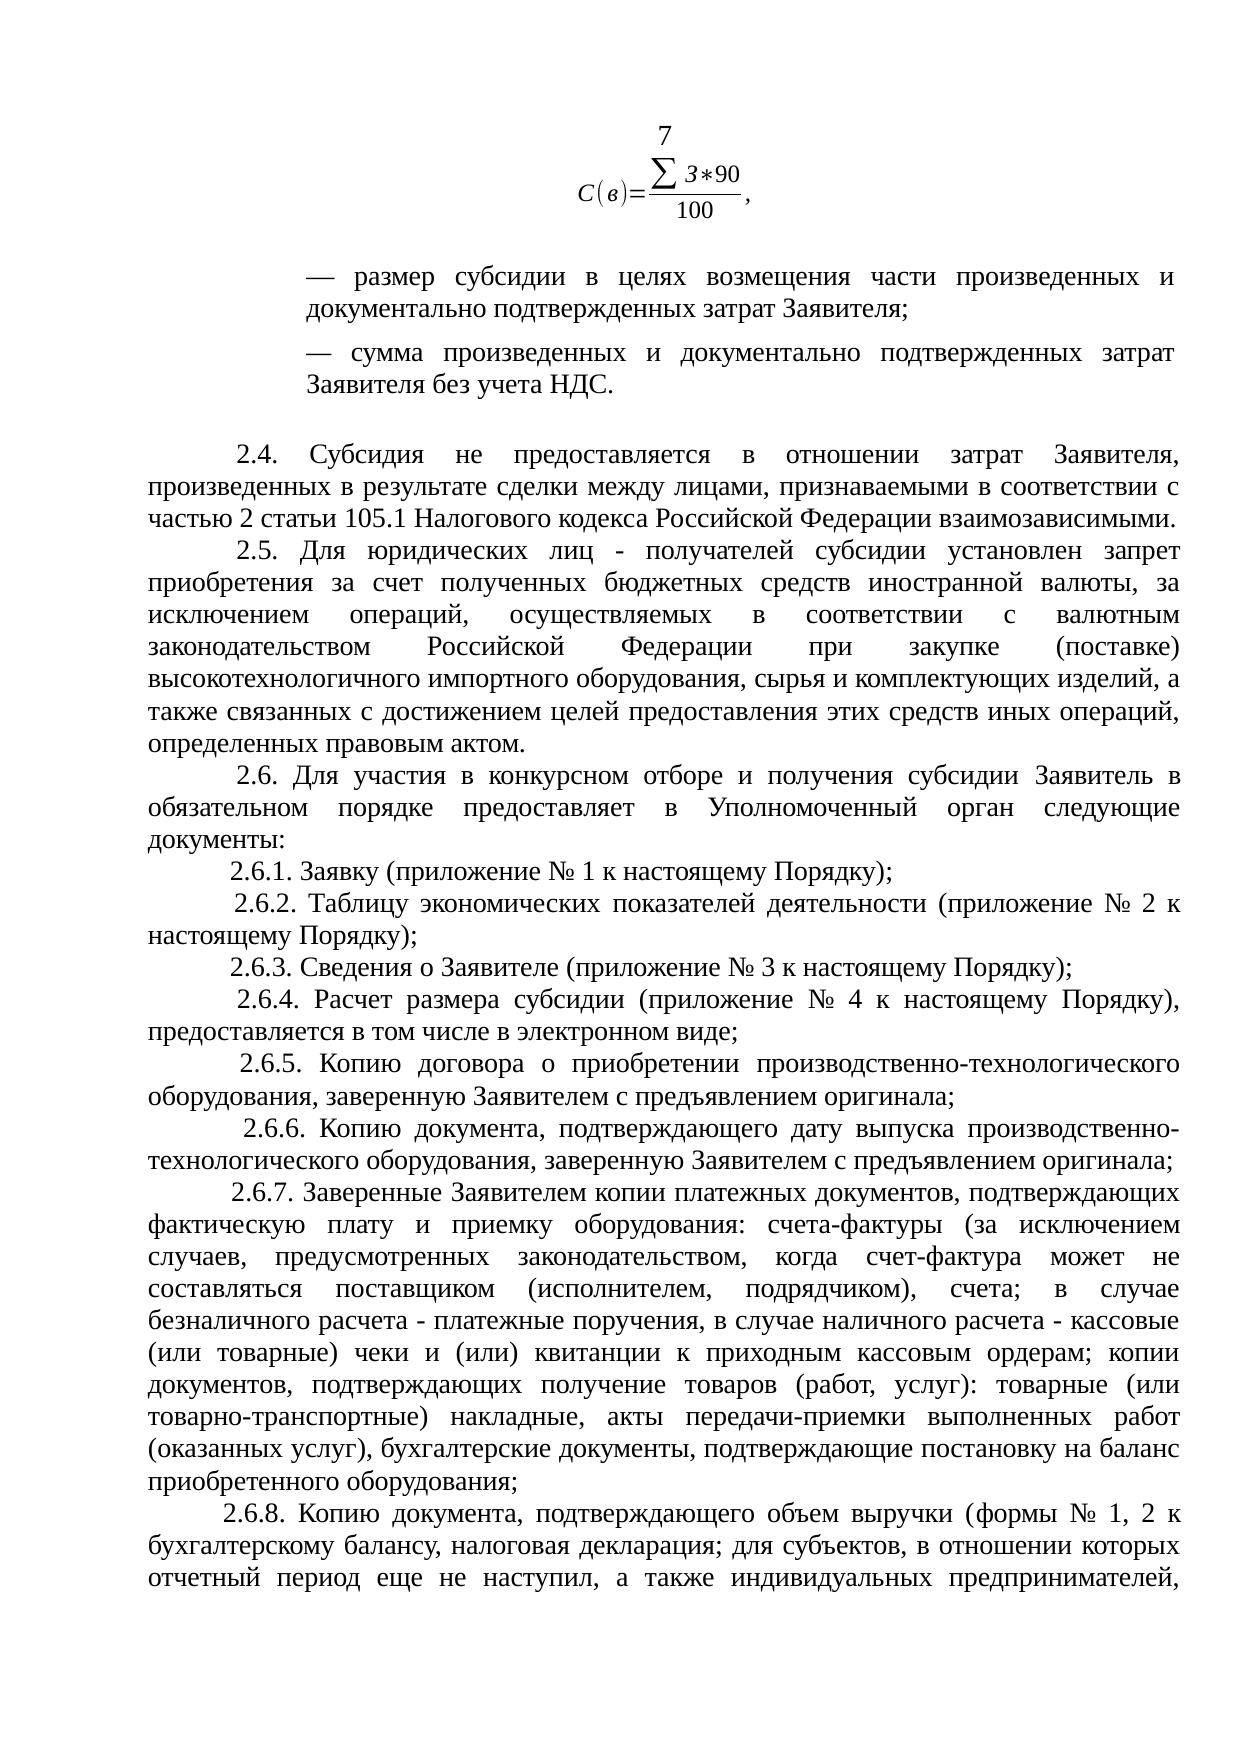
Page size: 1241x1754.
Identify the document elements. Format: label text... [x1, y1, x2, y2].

text 2.6.1. Заявку (приложение № 1 к настоящему Порядку); [148, 854, 1181, 886]
table_cell — сумма произведенных и документально подтвержденных затрат Заявителя без учета НДС. [300, 330, 1181, 405]
text 2.6.7. Заверенные Заявителем копии платежных документов, подтверждающих фактическую плату и приемку оборудования: счета-фактуры (за исключением случаев, предусмотренных законодательством, когда счет-фактура может не составляться поставщиком (исполнителем, подрядчиком), счета; в случае безналичного расчета - платежные поручения, в случае наличного расчета - кассовые (или товарные) чеки и (или) квитанции к приходным кассовым ордерам; копии документов, подтверждающих получение товаров (работ, услуг): товарные (или товарно-транспортные) накладные, акты передачи-приемки выполненных работ (оказанных услуг), бухгалтерские документы, подтверждающие постановку на баланс приобретенного оборудования; [148, 1175, 1181, 1496]
text 2.6. Для участия в конкурсном отборе и получения субсидии Заявитель в обязательном порядке предоставляет в Уполномоченный орган следующие документы: [148, 758, 1181, 854]
table_header С(в) [241, 254, 300, 329]
text 2.6.4. Расчет размера субсидии (приложение № 4 к настоящему Порядку), предоставляется в том числе в электронном виде; [148, 983, 1181, 1047]
text 2.4. Субсидия не предоставляется в отношении затрат Заявителя, произведенных в результате сделки между лицами, признаваемыми в соответствии с частью 2 статьи 105.1 Налогового кодекса Российской Федерации взаимозависимыми. [148, 437, 1181, 533]
text 2.6.5. Копию договора о приобретении производственно-технологического оборудования, заверенную Заявителем с предъявлением оригинала; [148, 1047, 1181, 1111]
table_cell ∑З [241, 330, 300, 405]
text 2.5. Для юридических лиц - получателей субсидии установлен запрет приобретения за счет полученных бюджетных средств иностранной валюты, за исключением операций, осуществляемых в соответствии с валютным законодательством Российской Федерации при закупке (поставке) высокотехнологичного импортного оборудования, сырья и комплектующих изделий, а также связанных с достижением целей предоставления этих средств иных операций, определенных правовым актом. [148, 533, 1181, 758]
text 2.6.6. Копию документа, подтверждающего дату выпуска производственно-технологического оборудования, заверенную Заявителем с предъявлением оригинала; [148, 1111, 1181, 1175]
table_header — размер субсидии в целях возмещения части произведенных и документально подтвержденных затрат Заявителя; [300, 254, 1181, 329]
text 2.6.2. Таблицу экономических показателей деятельности (приложение № 2 к настоящему Порядку); [148, 886, 1181, 951]
text 2.6.8. Копию документа, подтверждающего объем выручки (формы № 1, 2 к бухгалтерскому балансу, налоговая декларация; для субъектов, в отношении которых отчетный период еще не наступил, а также индивидуальных предпринимателей, [148, 1496, 1181, 1592]
text 2.6.3. Сведения о Заявителе (приложение № 3 к настоящему Порядку); [148, 951, 1181, 983]
